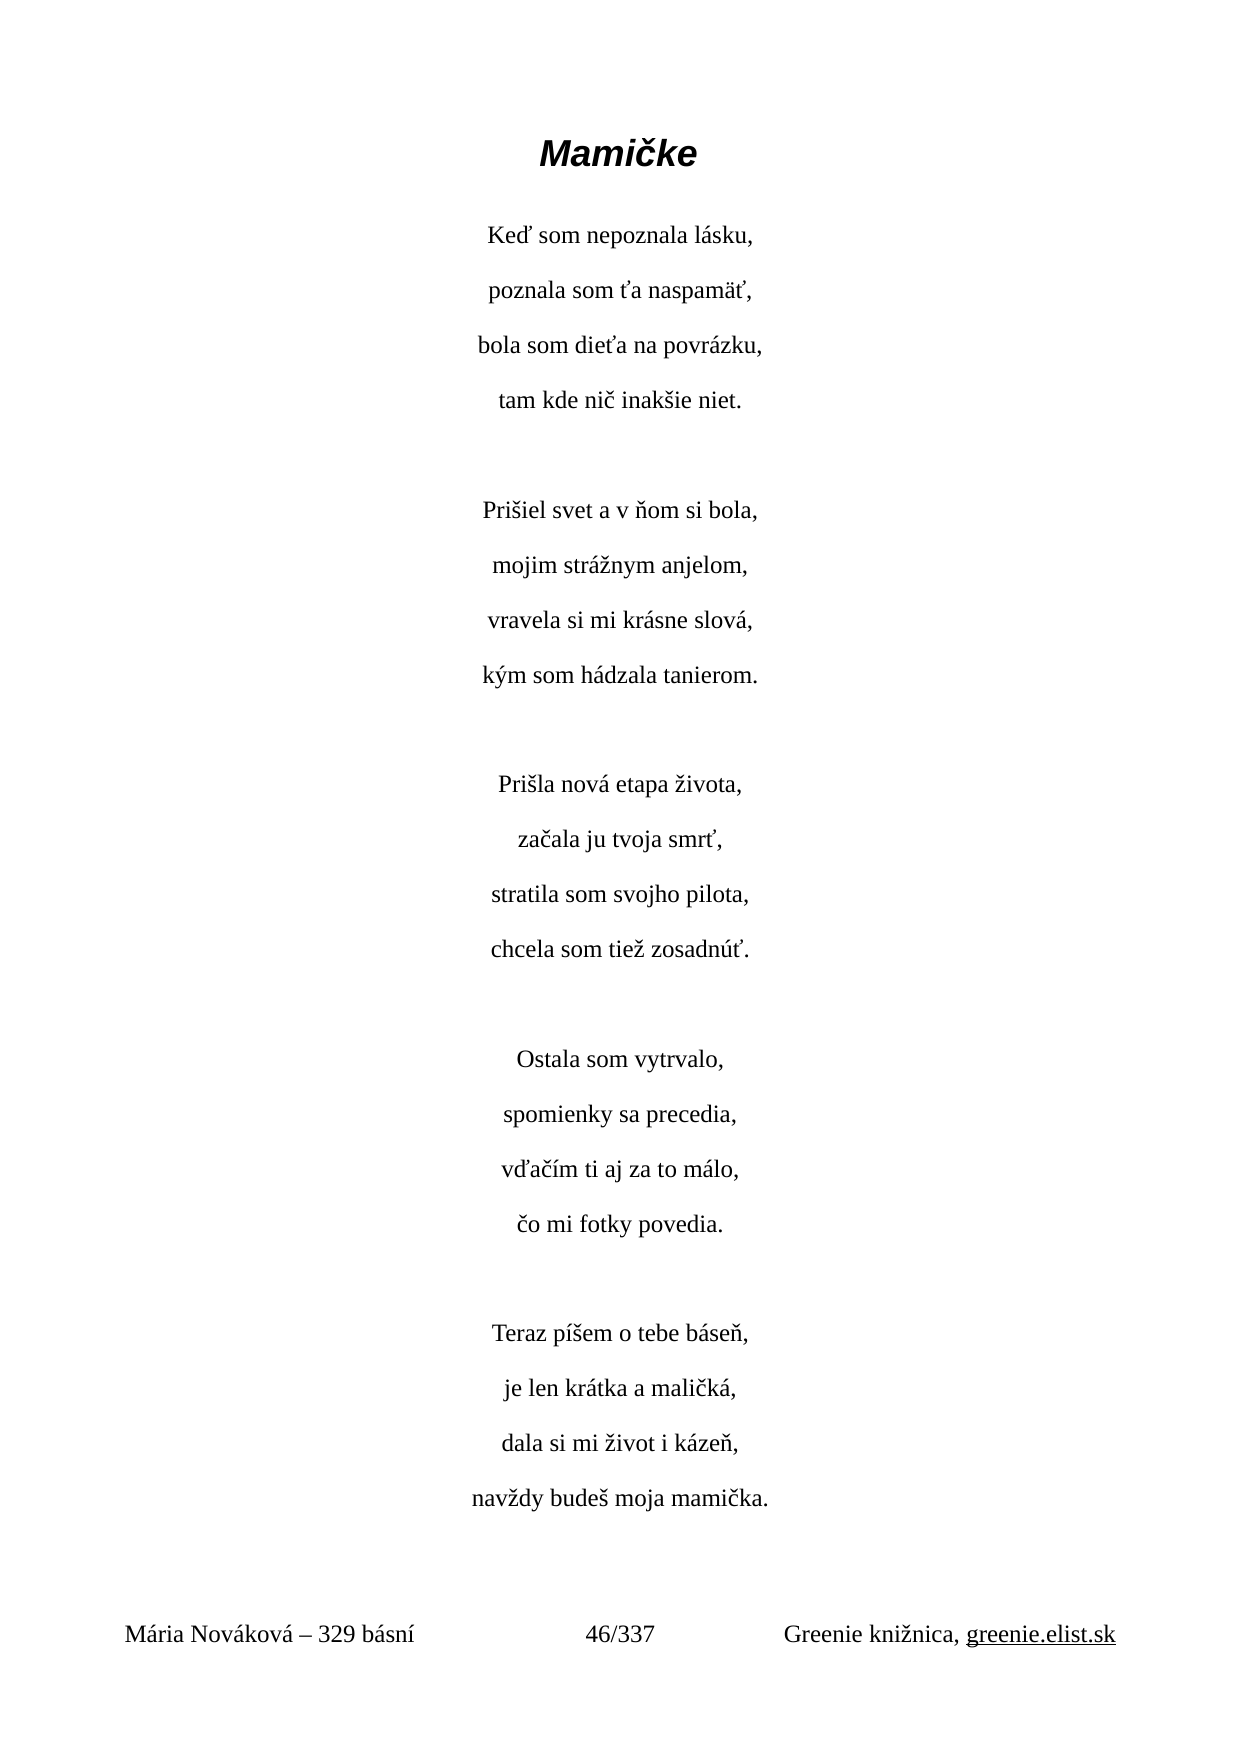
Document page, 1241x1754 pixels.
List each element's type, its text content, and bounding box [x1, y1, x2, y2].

text kým som hádzala tanierom. [106, 660, 1134, 688]
text spomienky sa precedia, [106, 1099, 1134, 1128]
text stratila som svojho pilota, [106, 879, 1134, 908]
text čo mi fotky povedia. [106, 1209, 1134, 1237]
text je len krátka a maličká, [106, 1373, 1134, 1402]
text Keď som nepoznala lásku, [106, 221, 1134, 249]
text dala si mi život i kázeň, [106, 1428, 1134, 1457]
subtitle Mamičke [106, 131, 1134, 174]
text navždy budeš moja mamička. [106, 1483, 1134, 1512]
text mojim strážnym anjelom, [106, 550, 1134, 579]
text bola som dieťa na povrázku, [106, 330, 1134, 359]
text poznala som ťa naspamäť, [106, 275, 1134, 304]
text začala ju tvoja smrť, [106, 824, 1134, 853]
text vravela si mi krásne slová, [106, 605, 1134, 633]
text Prišiel svet a v ňom si bola, [106, 495, 1134, 524]
text vďačím ti aj za to málo, [106, 1154, 1134, 1182]
text Ostala som vytrvalo, [106, 1044, 1134, 1073]
text tam kde nič inakšie niet. [106, 385, 1134, 414]
text chcela som tiež zosadnúť. [106, 934, 1134, 963]
text Prišla nová etapa života, [106, 769, 1134, 798]
text Teraz píšem o tebe báseň, [106, 1318, 1134, 1347]
